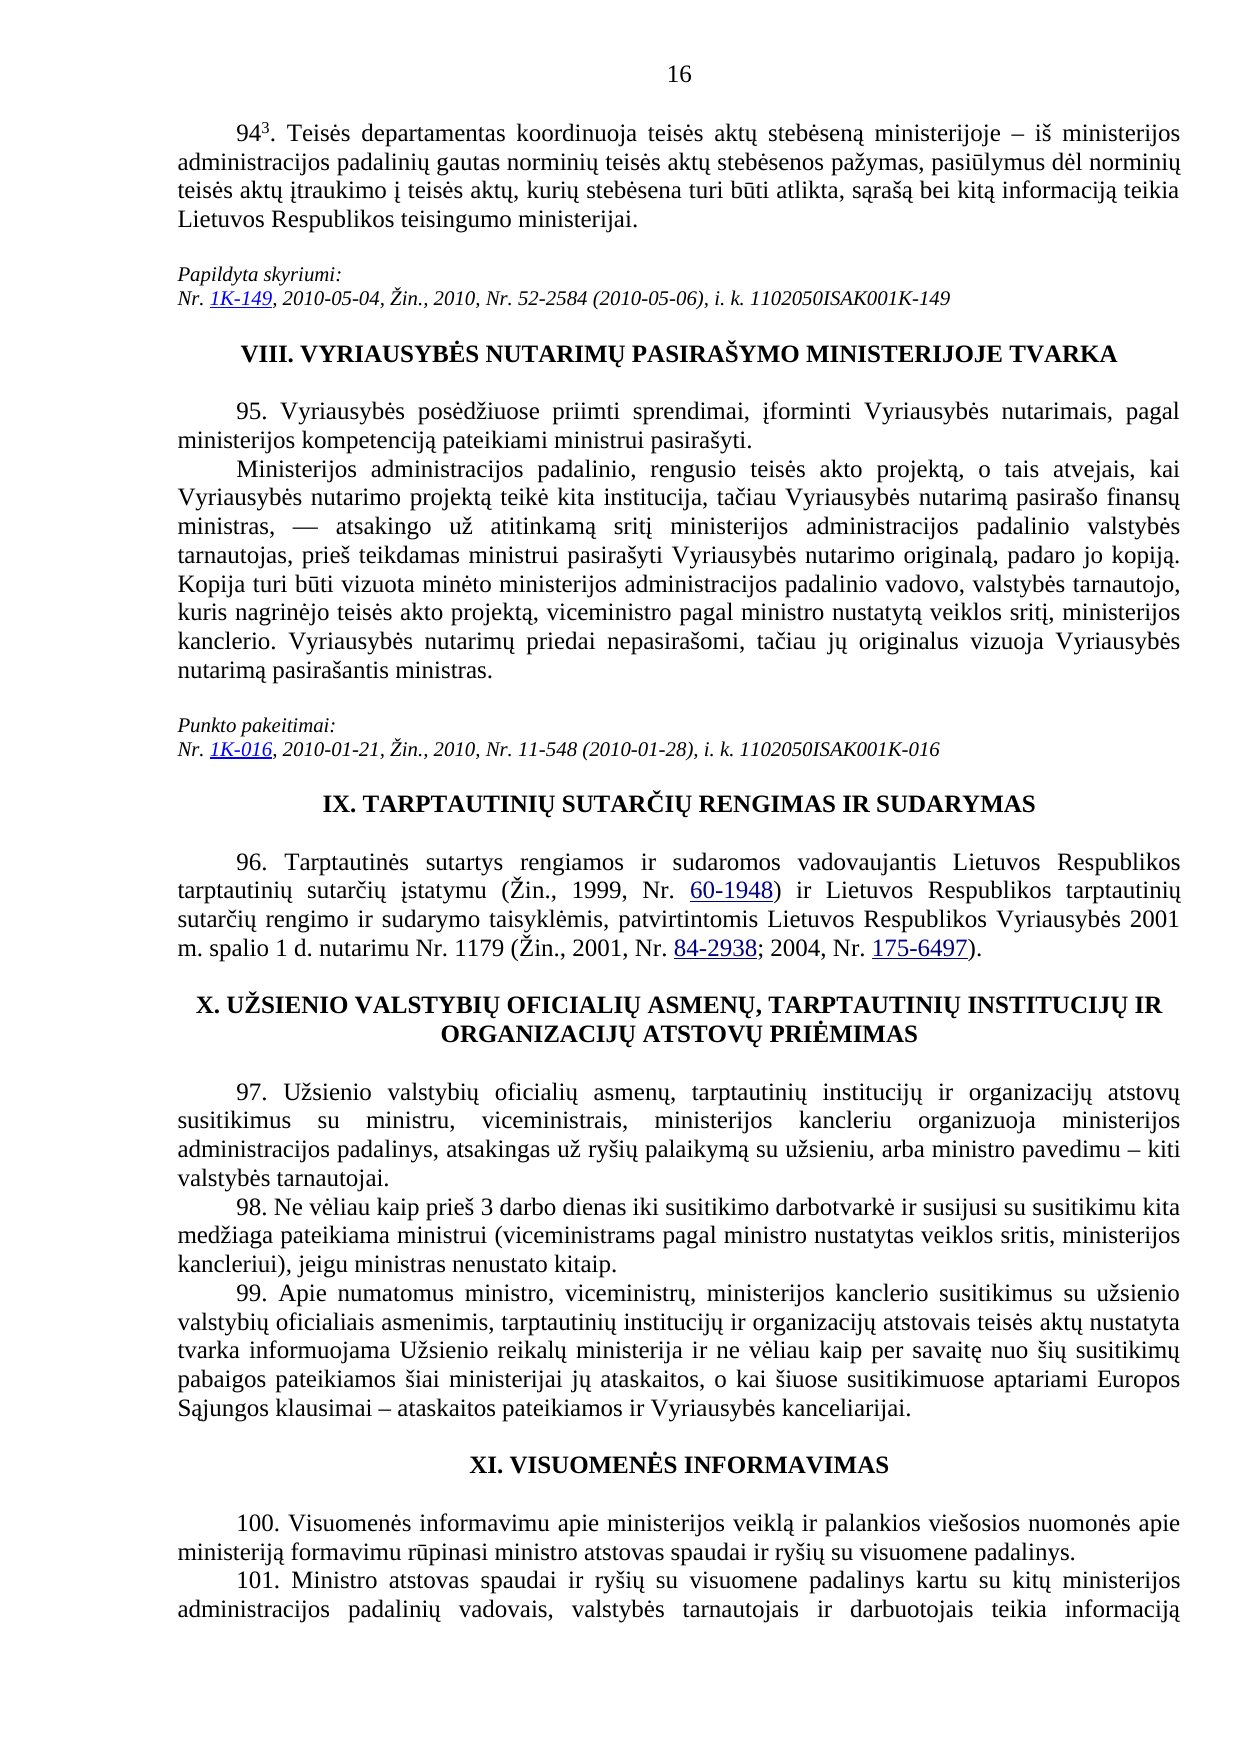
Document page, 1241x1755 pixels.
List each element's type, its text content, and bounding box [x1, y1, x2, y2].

text Ministerijos administracijos padalinio, rengusio teisės akto projektą, o tais atvejais, kai Vyriausybės nutarimo projektą teikė kita institucija, tačiau Vyriausybės nutarimą pasirašo finansų ministras, — atsakingo už atitinkamą sritį ministerijos administracijos padalinio valstybės tarnautojas, prieš teikdamas ministrui pasirašyti Vyriausybės nutarimo originalą, padaro jo kopiją. Kopija turi būti vizuota minėto ministerijos administracijos padalinio vadovo, valstybės tarnautojo, kuris nagrinėjo teisės akto projektą, viceministro pagal ministro nustatytą veiklos sritį, ministerijos kanclerio. Vyriausybės nutarimų priedai nepasirašomi, tačiau jų originalus vizuoja Vyriausybės nutarimą pasirašantis ministras. [177, 454, 1181, 684]
text VIII. VYRIAUSYBĖS NUTARIMŲ PASIRAŠYMO MINISTERIJOJE TVARKA [177, 339, 1181, 367]
text XI. VISUOMENĖS INFORMAVIMAS [177, 1451, 1181, 1479]
text 98. Ne vėliau kaip prieš 3 darbo dienas iki susitikimo darbotvarkė ir susijusi su susitikimu kita medžiaga pateikiama ministrui (viceministrams pagal ministro nustatytas veiklos sritis, ministerijos kancleriui), jeigu ministras nenustato kitaip. [177, 1192, 1181, 1278]
text 100. Visuomenės informavimu apie ministerijos veiklą ir palankios viešosios nuomonės apie ministeriją formavimu rūpinasi ministro atstovas spaudai ir ryšių su visuomene padalinys. [177, 1508, 1181, 1566]
text Nr. 1K-149, 2010-05-04, Žin., 2010, Nr. 52-2584 (2010-05-06), i. k. 1102050ISAK001K-149 [177, 286, 1181, 310]
text 99. Apie numatomus ministro, viceministrų, ministerijos kanclerio susitikimus su užsienio valstybių oficialiais asmenimis, tarptautinių institucijų ir organizacijų atstovais teisės aktų nustatyta tvarka informuojama Užsienio reikalų ministerija ir ne vėliau kaip per savaitę nuo šių susitikimų pabaigos pateikiamos šiai ministerijai jų ataskaitos, o kai šiuose susitikimuose aptariami Europos Sąjungos klausimai – ataskaitos pateikiamos ir Vyriausybės kanceliarijai. [177, 1278, 1181, 1422]
text Papildyta skyriumi: [177, 262, 1181, 286]
text 95. Vyriausybės posėdžiuose priimti sprendimai, įforminti Vyriausybės nutarimais, pagal ministerijos kompetenciją pateikiami ministrui pasirašyti. [177, 396, 1181, 454]
text X. UŽSIENIO VALSTYBIŲ OFICIALIŲ ASMENŲ, TARPTAUTINIŲ INSTITUCIJŲ IR ORGANIZACIJŲ ATSTOVŲ PRIĖMIMAS [177, 991, 1181, 1048]
text Punkto pakeitimai: [177, 712, 1181, 737]
text Nr. 1K-016, 2010-01-21, Žin., 2010, Nr. 11-548 (2010-01-28), i. k. 1102050ISAK001K-016 [177, 737, 1181, 761]
text 96. Tarptautinės sutartys rengiamos ir sudaromos vadovaujantis Lietuvos Respublikos tarptautinių sutarčių įstatymu (Žin., 1999, Nr. 60-1948) ir Lietuvos Respublikos tarptautinių sutarčių rengimo ir sudarymo taisyklėmis, patvirtintomis Lietuvos Respublikos Vyriausybės 2001 m. spalio 1 d. nutarimu Nr. 1179 (Žin., 2001, Nr. 84-2938; 2004, Nr. 175-6497). [177, 847, 1181, 962]
text IX. TARPTAUTINIŲ SUTARČIŲ RENGIMAS IR SUDARYMAS [177, 789, 1181, 818]
text 97. Užsienio valstybių oficialių asmenų, tarptautinių institucijų ir organizacijų atstovų susitikimus su ministru, viceministrais, ministerijos kancleriu organizuoja ministerijos administracijos padalinys, atsakingas už ryšių palaikymą su užsieniu, arba ministro pavedimu – kiti valstybės tarnautojai. [177, 1077, 1181, 1192]
text 101. Ministro atstovas spaudai ir ryšių su visuomene padalinys kartu su kitų ministerijos administracijos padalinių vadovais, valstybės tarnautojais ir darbuotojais teikia informaciją [177, 1566, 1181, 1623]
text 943. Teisės departamentas koordinuoja teisės aktų stebėseną ministerijoje – iš ministerijos administracijos padalinių gautas norminių teisės aktų stebėsenos pažymas, pasiūlymus dėl norminių teisės aktų įtraukimo į teisės aktų, kurių stebėsena turi būti atlikta, sąrašą bei kitą informaciją teikia Lietuvos Respublikos teisingumo ministerijai. [177, 118, 1181, 233]
